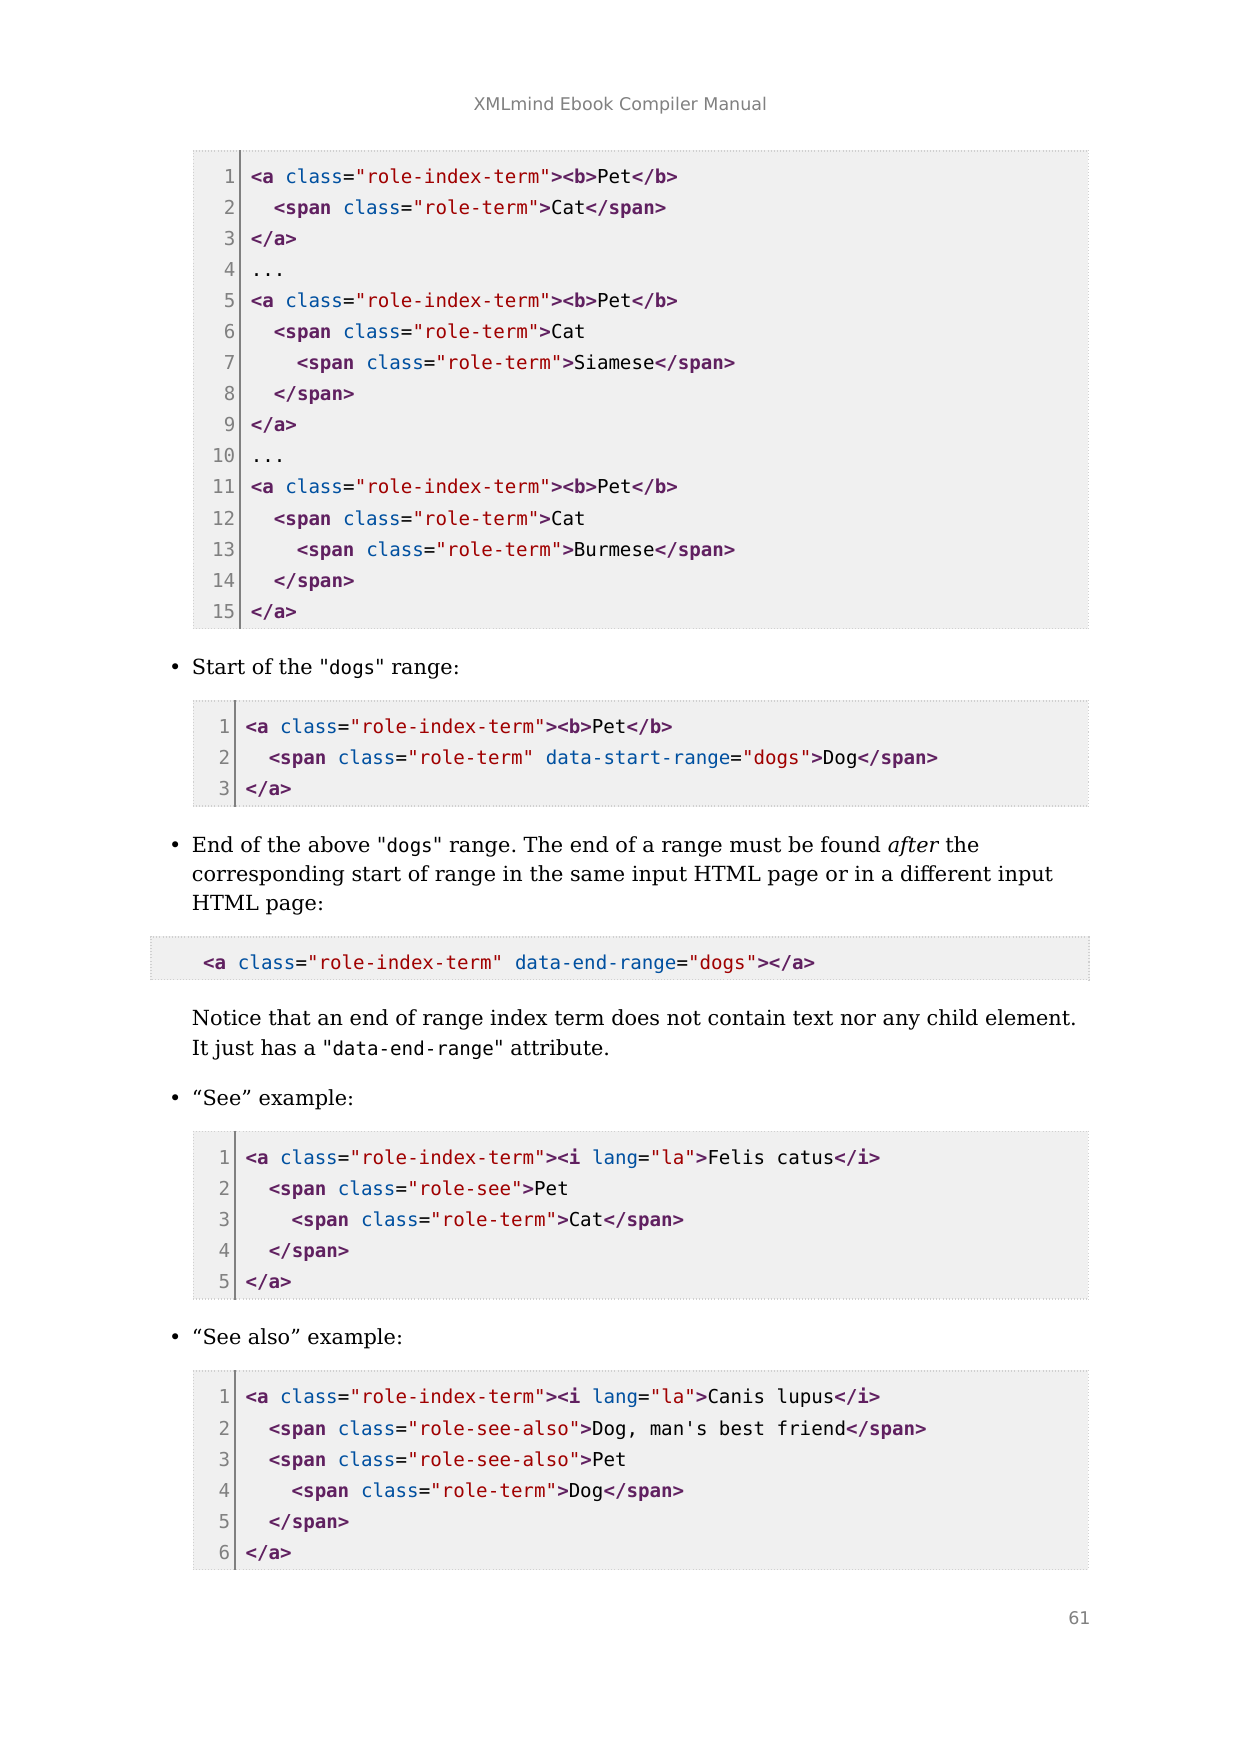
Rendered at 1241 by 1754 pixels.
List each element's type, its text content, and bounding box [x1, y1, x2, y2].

table_header 1 2 3 [193, 700, 234, 805]
list Start of the "dogs" range: [150, 650, 1090, 679]
table_header 1 2 3 4 5 6 [193, 1370, 234, 1569]
list “See” example: [150, 1081, 1090, 1110]
table_header <a class="role-index-term"><i lang="la">Felis catus</i> <span class="role-see">Pet <span class="role-term">Cat</span> </span> </a> [236, 1131, 1088, 1298]
table_header 1 2 3 4 5 [193, 1131, 234, 1298]
table_header <a class="role-index-term"><i lang="la">Canis lupus</i> <span class="role-see-also">Dog, man's best friend</span> <span class="role-see-also">Pet <span class="role-term">Dog</span> </span> </a> [236, 1370, 1088, 1569]
list “See also” example: [150, 1320, 1090, 1349]
list Notice that an end of range index term does not contain text nor any child element. It just has a "data-end-range" attribute. [150, 1001, 1090, 1060]
list <a class="role-index-term" data-end-range="dogs"></a> [150, 936, 1090, 980]
list End of the above "dogs" range. The end of a range must be found after the corresponding start of range in the same input HTML page or in a different input HTML page: [150, 828, 1090, 915]
table_header 1 2 3 4 5 6 7 8 9 10 11 12 13 14 15 [193, 150, 239, 628]
table_header <a class="role-index-term"><b>Pet</b> <span class="role-term" data-start-range="dogs">Dog</span> </a> [236, 700, 1088, 805]
table_header <a class="role-index-term"><b>Pet</b> <span class="role-term">Cat</span> </a> ... <a class="role-index-term"><b>Pet</b> <span class="role-term">Cat <span class="role-term">Siamese</span> </span> </a> ... <a class="role-index-term"><b>Pet</b> <span class="role-term">Cat <span class="role-term">Burmese</span> </span> </a> [241, 150, 1088, 628]
